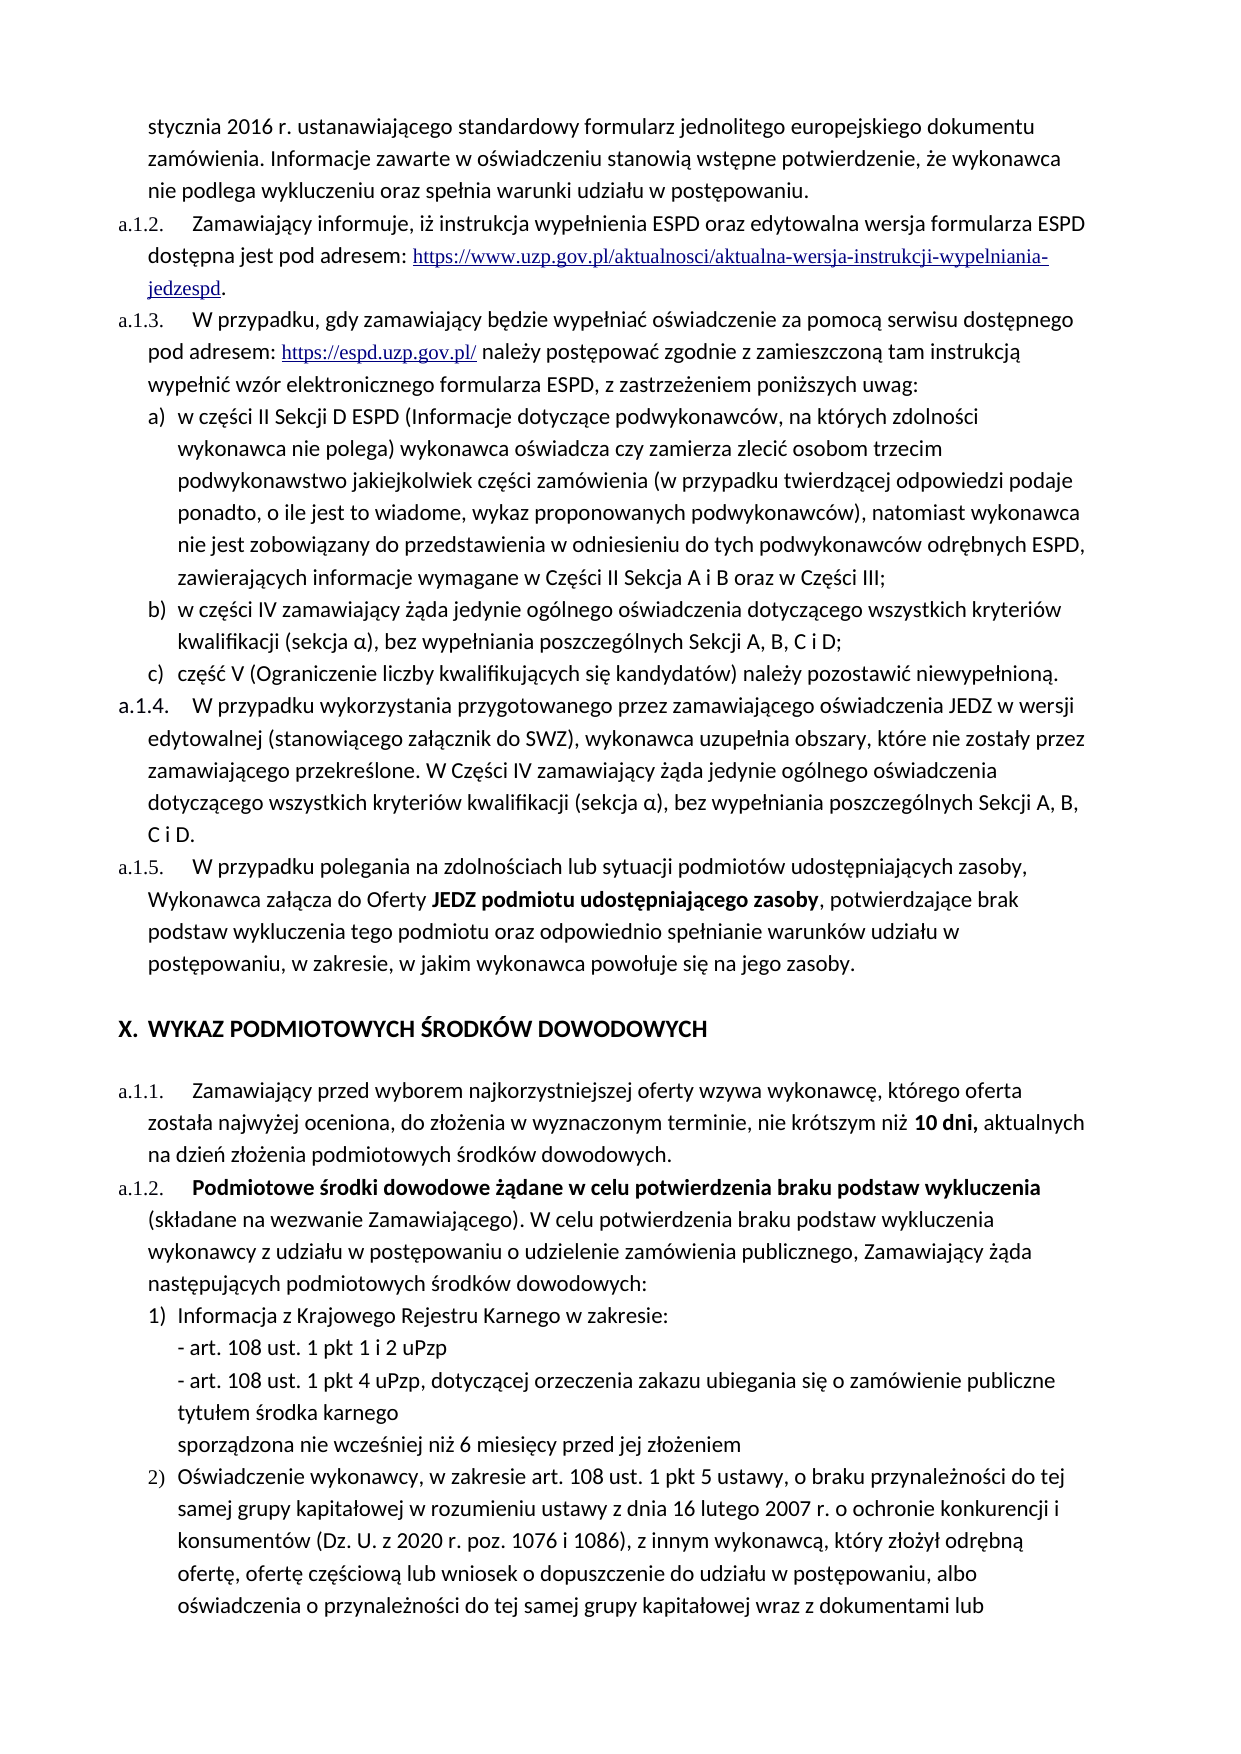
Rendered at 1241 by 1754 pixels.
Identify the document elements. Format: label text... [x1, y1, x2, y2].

text - art. 108 ust. 1 pkt 4 uPzp, dotyczącej orzeczenia zakazu ubiegania się o zamówienie publiczne tytułem środka karnego [177, 1366, 1092, 1426]
list W przypadku wykorzystania przygotowanego przez zamawiającego oświadczenia JEDZ w wersji edytowalnej (stanowiącego załącznik do SWZ), wykonawca uzupełnia obszary, które nie zostały przez zamawiającego przekreślone. W Części IV zamawiający żąda jedynie ogólnego oświadczenia dotyczącego wszystkich kryteriów kwalifikacji (sekcja α), bez wypełniania poszczególnych Sekcji A, B, C i D. [118, 692, 1092, 848]
list W przypadku polegania na zdolnościach lub sytuacji podmiotów udostępniających zasoby, Wykonawca załącza do Oferty JEDZ podmiotu udostępniającego zasoby, potwierdzające brak podstaw wykluczenia tego podmiotu oraz odpowiednio spełnianie warunków udziału w postępowaniu, w zakresie, w jakim wykonawca powołuje się na jego zasoby. [118, 852, 1092, 977]
list Informacja z Krajowego Rejestru Karnego w zakresie: [148, 1301, 1092, 1329]
list Do oferty wykonawca zobowiązany jest dołączyć aktualne na dzień składania ofert oświadczenie (art. 125 ust 1 uPzp), że nie podlega wykluczeniu oraz spełnia warunki udziału w postępowaniu. Oświadczenie wykonawca składa w formie Jednolitego Europejskiego Dokumentu Zamówienia (JEDZ), stanowiącego Załącznik nr 2 do Rozporządzenia Wykonawczego Komisji (EU) 2016/7 z dnia 5 stycznia 2016 r. ustanawiającego standardowy formularz jednolitego europejskiego dokumentu zamówienia. Informacje zawarte w oświadczeniu stanowią wstępne potwierdzenie, że wykonawca nie podlega wykluczeniu oraz spełnia warunki udziału w postępowaniu. [118, 112, 1092, 204]
list Podmiotowe środki dowodowe żądane w celu potwierdzenia braku podstaw wykluczenia (składane na wezwanie Zamawiającego). W celu potwierdzenia braku podstaw wykluczenia wykonawcy z udziału w postępowaniu o udzielenie zamówienia publicznego, Zamawiający żąda następujących podmiotowych środków dowodowych: [118, 1173, 1092, 1297]
list W przypadku, gdy zamawiający będzie wypełniać oświadczenie za pomocą serwisu dostępnego pod adresem: https://espd.uzp.gov.pl/ należy postępować zgodnie z zamieszczoną tam instrukcją wypełnić wzór elektronicznego formularza ESPD, z zastrzeżeniem poniższych uwag: [118, 305, 1092, 398]
list Zamawiający informuje, iż instrukcja wypełnienia ESPD oraz edytowalna wersja formularza ESPD dostępna jest pod adresem: https://www.uzp.gov.pl/aktualnosci/aktualna-wersja-instrukcji-wypelniania-jedzespd. [118, 209, 1092, 301]
list w części IV zamawiający żąda jedynie ogólnego oświadczenia dotyczącego wszystkich kryteriów kwalifikacji (sekcja α), bez wypełniania poszczególnych Sekcji A, B, C i D; [148, 595, 1092, 655]
list część V (Ograniczenie liczby kwalifikujących się kandydatów) należy pozostawić niewypełnioną. [148, 659, 1092, 687]
list w części II Sekcji D ESPD (Informacje dotyczące podwykonawców, na których zdolności wykonawca nie polega) wykonawca oświadcza czy zamierza zlecić osobom trzecim podwykonawstwo jakiejkolwiek części zamówienia (w przypadku twierdzącej odpowiedzi podaje ponadto, o ile jest to wiadome, wykaz proponowanych podwykonawców), natomiast wykonawca nie jest zobowiązany do przedstawienia w odniesieniu do tych podwykonawców odrębnych ESPD, zawierających informacje wymagane w Części II Sekcja A i B oraz w Części III; [148, 402, 1092, 591]
text sporządzona nie wcześniej niż 6 miesięcy przed jej złożeniem [118, 1430, 1092, 1458]
subtitle WYKAZ PODMIOTOWYCH ŚRODKÓW DOWODOWYCH [118, 1013, 1092, 1044]
text - art. 108 ust. 1 pkt 1 i 2 uPzp [118, 1333, 1092, 1362]
list Oświadczenie wykonawcy, w zakresie art. 108 ust. 1 pkt 5 ustawy, o braku przynależności do tej samej grupy kapitałowej w rozumieniu ustawy z dnia 16 lutego 2007 r. o ochronie konkurencji i konsumentów (Dz. U. z 2020 r. poz. 1076 i 1086), z innym wykonawcą, który złożył odrębną ofertę, ofertę częściową lub wniosek o dopuszczenie do udziału w postępowaniu, albo oświadczenia o przynależności do tej samej grupy kapitałowej wraz z dokumentami lub [148, 1462, 1092, 1619]
list Zamawiający przed wyborem najkorzystniejszej oferty wzywa wykonawcę, którego oferta została najwyżej oceniona, do złożenia w wyznaczonym terminie, nie krótszym niż 10 dni, aktualnych na dzień złożenia podmiotowych środków dowodowych. [118, 1076, 1092, 1168]
